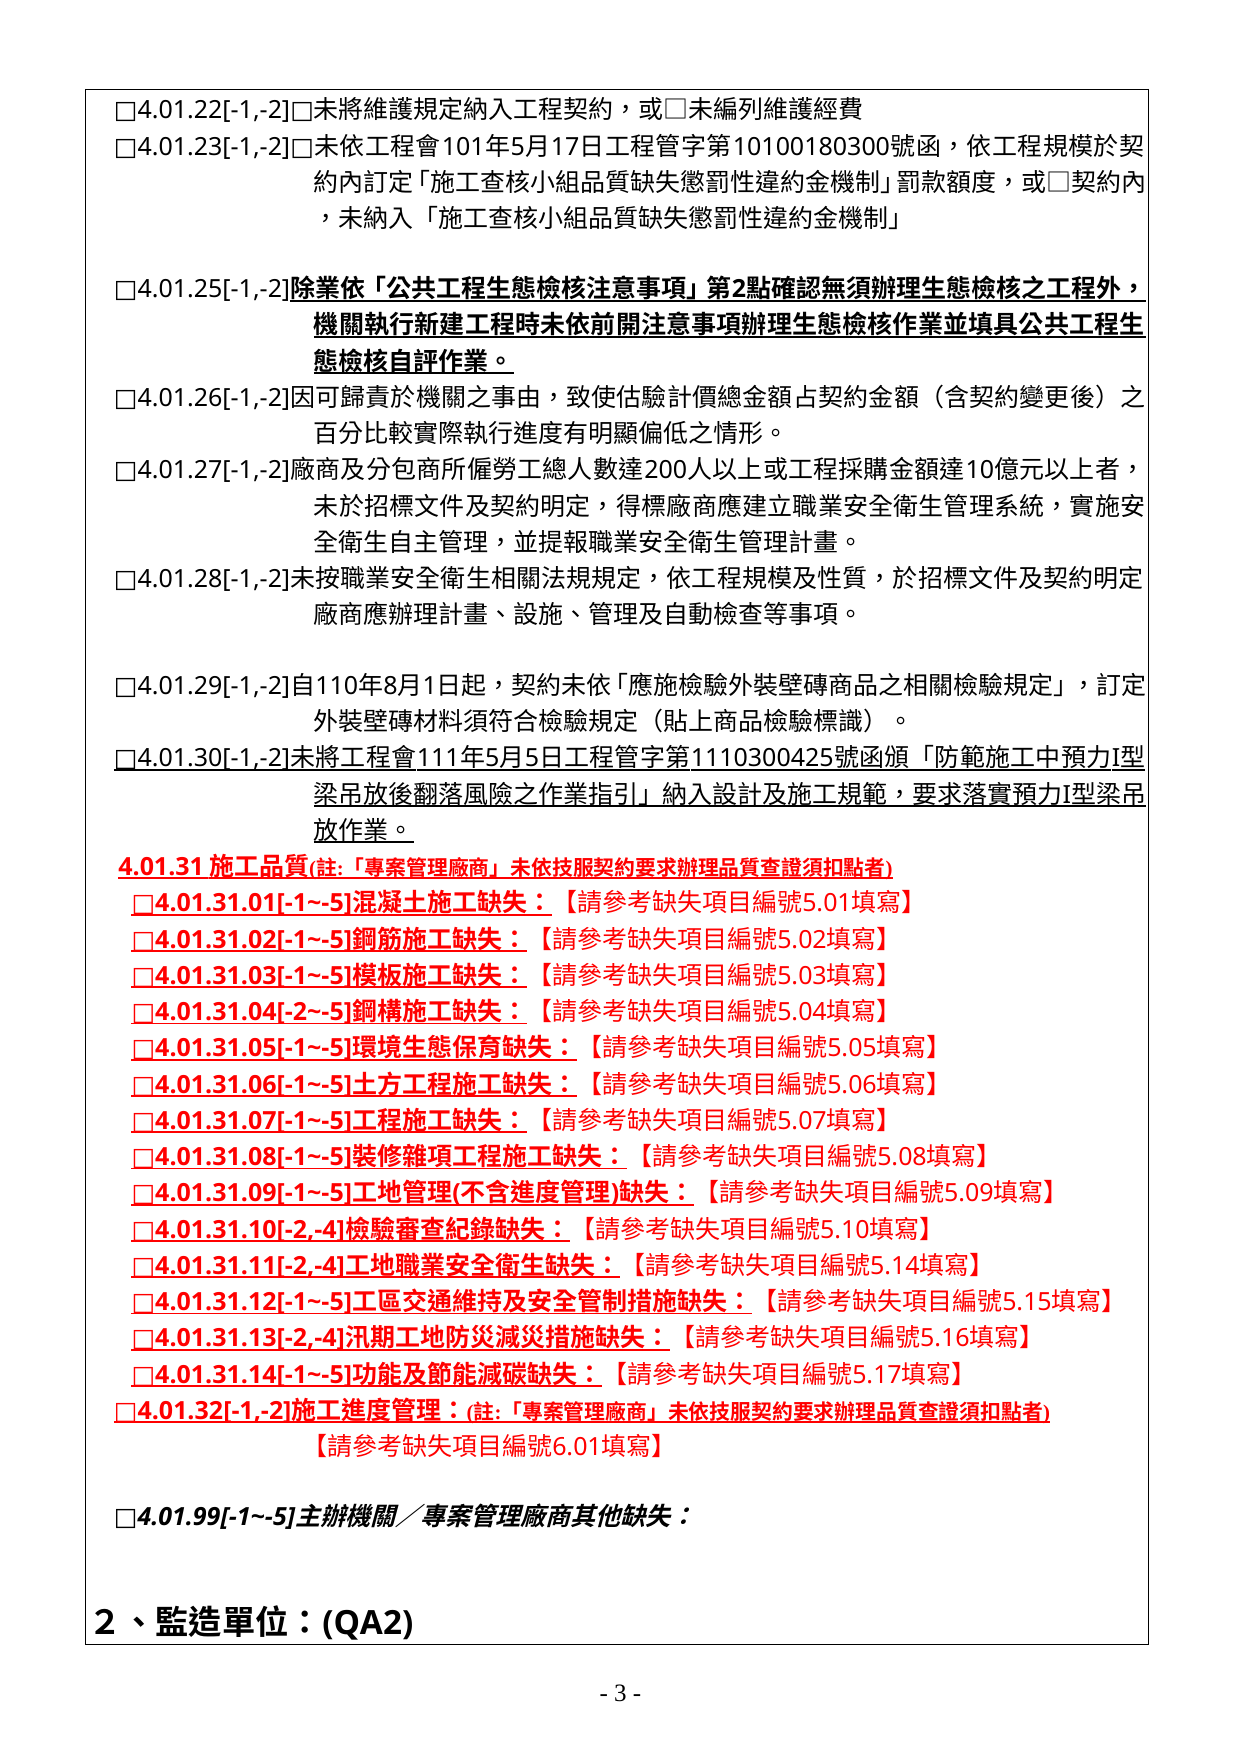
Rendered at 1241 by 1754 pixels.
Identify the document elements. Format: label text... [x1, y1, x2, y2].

table_cell □4.01.22[-1,-2]□未將維護規定納入工程契約，或□未編列維護經費 □4.01.23[-1,-2]□未依工程會101年5月17日工程管字第10100180300號函，依工程規模於契約內訂定「施工查核小組品質缺失懲罰性違約金機制」罰款額度，或□契約內，未納入「施工查核小組品質缺失懲罰性違約金機制」 □4.01.25[-1,-2]除業依「公共工程生態檢核注意事項」第2點確認無須辦理生態檢核之工程外，機關執行新建工程時未依前開注意事項辦理生態檢核作業並填具公共工程生態檢核自評作業。 □4.01.26[-1,-2]因可歸責於機關之事由，致使估驗計價總金額占契約金額（含契約變更後）之百分比較實際執行進度有明顯偏低之情形。 □4.01.27[-1,-2]廠商及分包商所僱勞工總人數達200人以上或工程採購金額達10億元以上者，未於招標文件及契約明定，得標廠商應建立職業安全衛生管理系統，實施安全衛生自主管理，並提報職業安全衛生管理計畫。 □4.01.28[-1,-2]未按職業安全衛生相關法規規定，依工程規模及性質，於招標文件及契約明定廠商應辦理計畫、設施、管理及自動檢查等事項。 □4.01.29[-1,-2]自110年8月1日起，契約未依「應施檢驗外裝壁磚商品之相關檢驗規定」，訂定外裝壁磚材料須符合檢驗規定（貼上商品檢驗標識）。 □4.01.30[-1,-2]未將工程會111年5月5日工程管字第1110300425號函頒「防範施工中預力I型梁吊放後翻落風險之作業指引」納入設計及施工規範，要求落實預力I型梁吊放作業。 4.01.31施工品質(註:「專案管理廠商」未依技服契約要求辦理品質查證須扣點者) □4.01.31.01[-1~-5]混凝土施工缺失：【請參考缺失項目編號5.01填寫】 □4.01.31.02[-1~-5]鋼筋施工缺失：【請參考缺失項目編號5.02填寫】 □4.01.31.03[-1~-5]模板施工缺失：【請參考缺失項目編號5.03填寫】 □4.01.31.04[-2~-5]鋼構施工缺失：【請參考缺失項目編號5.04填寫】 □4.01.31.05[-1~-5]環境生態保育缺失：【請參考缺失項目編號5.05填寫】 □4.01.31.06[-1~-5]土方工程施工缺失：【請參考缺失項目編號5.06填寫】 □4.01.31.07[-1~-5]工程施工缺失：【請參考缺失項目編號5.07填寫】 □4.01.31.08[-1~-5]裝修雜項工程施工缺失：【請參考缺失項目編號5.08填寫】 □4.01.31.09[-1~-5]工地管理(不含進度管理)缺失：【請參考缺失項目編號5.09填寫】 □4.01.31.10[-2,-4]檢驗審查紀錄缺失：【請參考缺失項目編號5.10填寫】 □4.01.31.11[-2,-4]工地職業安全衛生缺失：【請參考缺失項目編號5.14填寫】 □4.01.31.12[-1~-5]工區交通維持及安全管制措施缺失：【請參考缺失項目編號5.15填寫】 □4.01.31.13[-2,-4]汛期工地防災減災措施缺失：【請參考缺失項目編號5.16填寫】 □4.01.31.14[-1~-5]功能及節能減碳缺失：【請參考缺失項目編號5.17填寫】 □4.01.32[-1,-2]施工進度管理：(註:「專案管理廠商」未依技服契約要求辦理品質查證須扣點者) 【請參考缺失項目編號6.01填寫】 □4.01.99[-1~-5]主辦機關／專案管理廠商其他缺失： ２、監造單位：(QA2) [86, 90, 1148, 1644]
